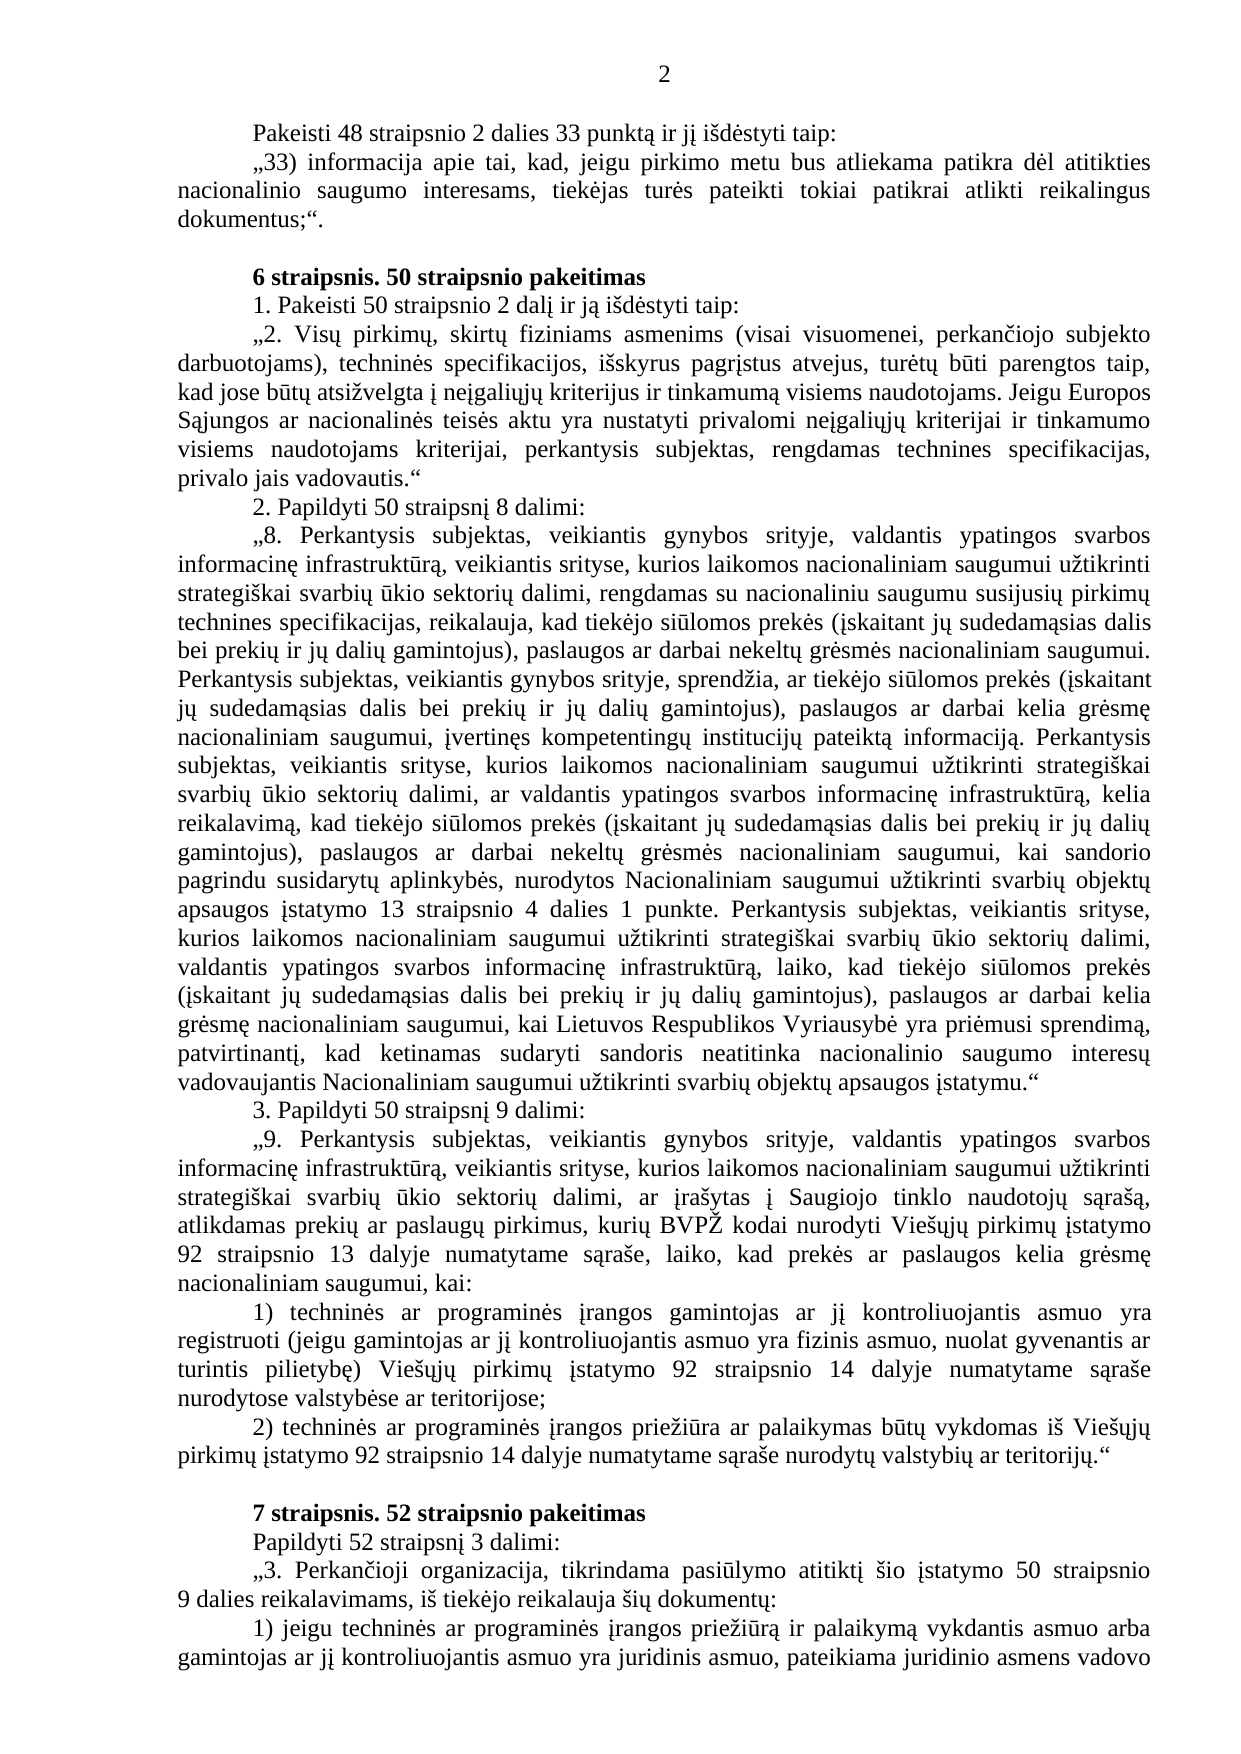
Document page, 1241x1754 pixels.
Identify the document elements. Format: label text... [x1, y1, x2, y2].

text 2. Papildyti 50 straipsnį 8 dalimi: [177, 492, 1152, 521]
text 6 straipsnis. 50 straipsnio pakeitimas [177, 262, 1152, 291]
text „3. Perkančioji organizacija, tikrindama pasiūlymo atitiktį šio įstatymo 50 straipsnio 9 dalies reikalavimams, iš tiekėjo reikalauja šių dokumentų: [177, 1556, 1152, 1613]
text „9. Perkantysis subjektas, veikiantis gynybos srityje, valdantis ypatingos svarbos informacinę infrastruktūrą, veikiantis srityse, kurios laikomos nacionaliniam saugumui užtikrinti strategiškai svarbių ūkio sektorių dalimi, ar įrašytas į Saugiojo tinklo naudotojų sąrašą, atlikdamas prekių ar paslaugų pirkimus, kurių BVPŽ kodai nurodyti Viešųjų pirkimų įstatymo 92 straipsnio 13 dalyje numatytame sąraše, laiko, kad prekės ar paslaugos kelia grėsmę nacionaliniam saugumui, kai: [177, 1124, 1152, 1297]
text „8. Perkantysis subjektas, veikiantis gynybos srityje, valdantis ypatingos svarbos informacinę infrastruktūrą, veikiantis srityse, kurios laikomos nacionaliniam saugumui užtikrinti strategiškai svarbių ūkio sektorių dalimi, rengdamas su nacionaliniu saugumu susijusių pirkimų technines specifikacijas, reikalauja, kad tiekėjo siūlomos prekės (įskaitant jų sudedamąsias dalis bei prekių ir jų dalių gamintojus), paslaugos ar darbai nekeltų grėsmės nacionaliniam saugumui. Perkantysis subjektas, veikiantis gynybos srityje, sprendžia, ar tiekėjo siūlomos prekės (įskaitant jų sudedamąsias dalis bei prekių ir jų dalių gamintojus), paslaugos ar darbai kelia grėsmę nacionaliniam saugumui, įvertinęs kompetentingų institucijų pateiktą informaciją. Perkantysis subjektas, veikiantis srityse, kurios laikomos nacionaliniam saugumui užtikrinti strategiškai svarbių ūkio sektorių dalimi, ar valdantis ypatingos svarbos informacinę infrastruktūrą, kelia reikalavimą, kad tiekėjo siūlomos prekės (įskaitant jų sudedamąsias dalis bei prekių ir jų dalių gamintojus), paslaugos ar darbai nekeltų grėsmės nacionaliniam saugumui, kai sandorio pagrindu susidarytų aplinkybės, nurodytos Nacionaliniam saugumui užtikrinti svarbių objektų apsaugos įstatymo 13 straipsnio 4 dalies 1 punkte. Perkantysis subjektas, veikiantis srityse, kurios laikomos nacionaliniam saugumui užtikrinti strategiškai svarbių ūkio sektorių dalimi, valdantis ypatingos svarbos informacinę infrastruktūrą, laiko, kad tiekėjo siūlomos prekės (įskaitant jų sudedamąsias dalis bei prekių ir jų dalių gamintojus), paslaugos ar darbai kelia grėsmę nacionaliniam saugumui, kai Lietuvos Respublikos Vyriausybė yra priėmusi sprendimą, patvirtinantį, kad ketinamas sudaryti sandoris neatitinka nacionalinio saugumo interesų vadovaujantis Nacionaliniam saugumui užtikrinti svarbių objektų apsaugos įstatymu.“ [177, 521, 1152, 1096]
text 1) techninės ar programinės įrangos gamintojas ar jį kontroliuojantis asmuo yra registruoti (jeigu gamintojas ar jį kontroliuojantis asmuo yra fizinis asmuo, nuolat gyvenantis ar turintis pilietybę) Viešųjų pirkimų įstatymo 92 straipsnio 14 dalyje numatytame sąraše nurodytose valstybėse ar teritorijose; [177, 1297, 1152, 1412]
text „33) informacija apie tai, kad, jeigu pirkimo metu bus atliekama patikra dėl atitikties nacionalinio saugumo interesams, tiekėjas turės pateikti tokiai patikrai atlikti reikalingus dokumentus;“. [177, 147, 1152, 233]
text 1. Pakeisti 50 straipsnio 2 dalį ir ją išdėstyti taip: [177, 291, 1152, 319]
text 2) techninės ar programinės įrangos priežiūra ar palaikymas būtų vykdomas iš Viešųjų pirkimų įstatymo 92 straipsnio 14 dalyje numatytame sąraše nurodytų valstybių ar teritorijų.“ [177, 1412, 1152, 1469]
text 7 straipsnis. 52 straipsnio pakeitimas [177, 1498, 1152, 1527]
text „2. Visų pirkimų, skirtų fiziniams asmenims (visai visuomenei, perkančiojo subjekto darbuotojams), techninės specifikacijos, išskyrus pagrįstus atvejus, turėtų būti parengtos taip, kad jose būtų atsižvelgta į neįgaliųjų kriterijus ir tinkamumą visiems naudotojams. Jeigu Europos Sąjungos ar nacionalinės teisės aktu yra nustatyti privalomi neįgaliųjų kriterijai ir tinkamumo visiems naudotojams kriterijai, perkantysis subjektas, rengdamas technines specifikacijas, privalo jais vadovautis.“ [177, 319, 1152, 492]
text Papildyti 52 straipsnį 3 dalimi: [177, 1527, 1152, 1556]
text 3. Papildyti 50 straipsnį 9 dalimi: [177, 1096, 1152, 1124]
text 1) jeigu techninės ar programinės įrangos priežiūrą ir palaikymą vykdantis asmuo arba gamintojas ar jį kontroliuojantis asmuo yra juridinis asmuo, pateikiama juridinio asmens vadovo [177, 1613, 1152, 1671]
text Pakeisti 48 straipsnio 2 dalies 33 punktą ir jį išdėstyti taip: [177, 118, 1152, 147]
